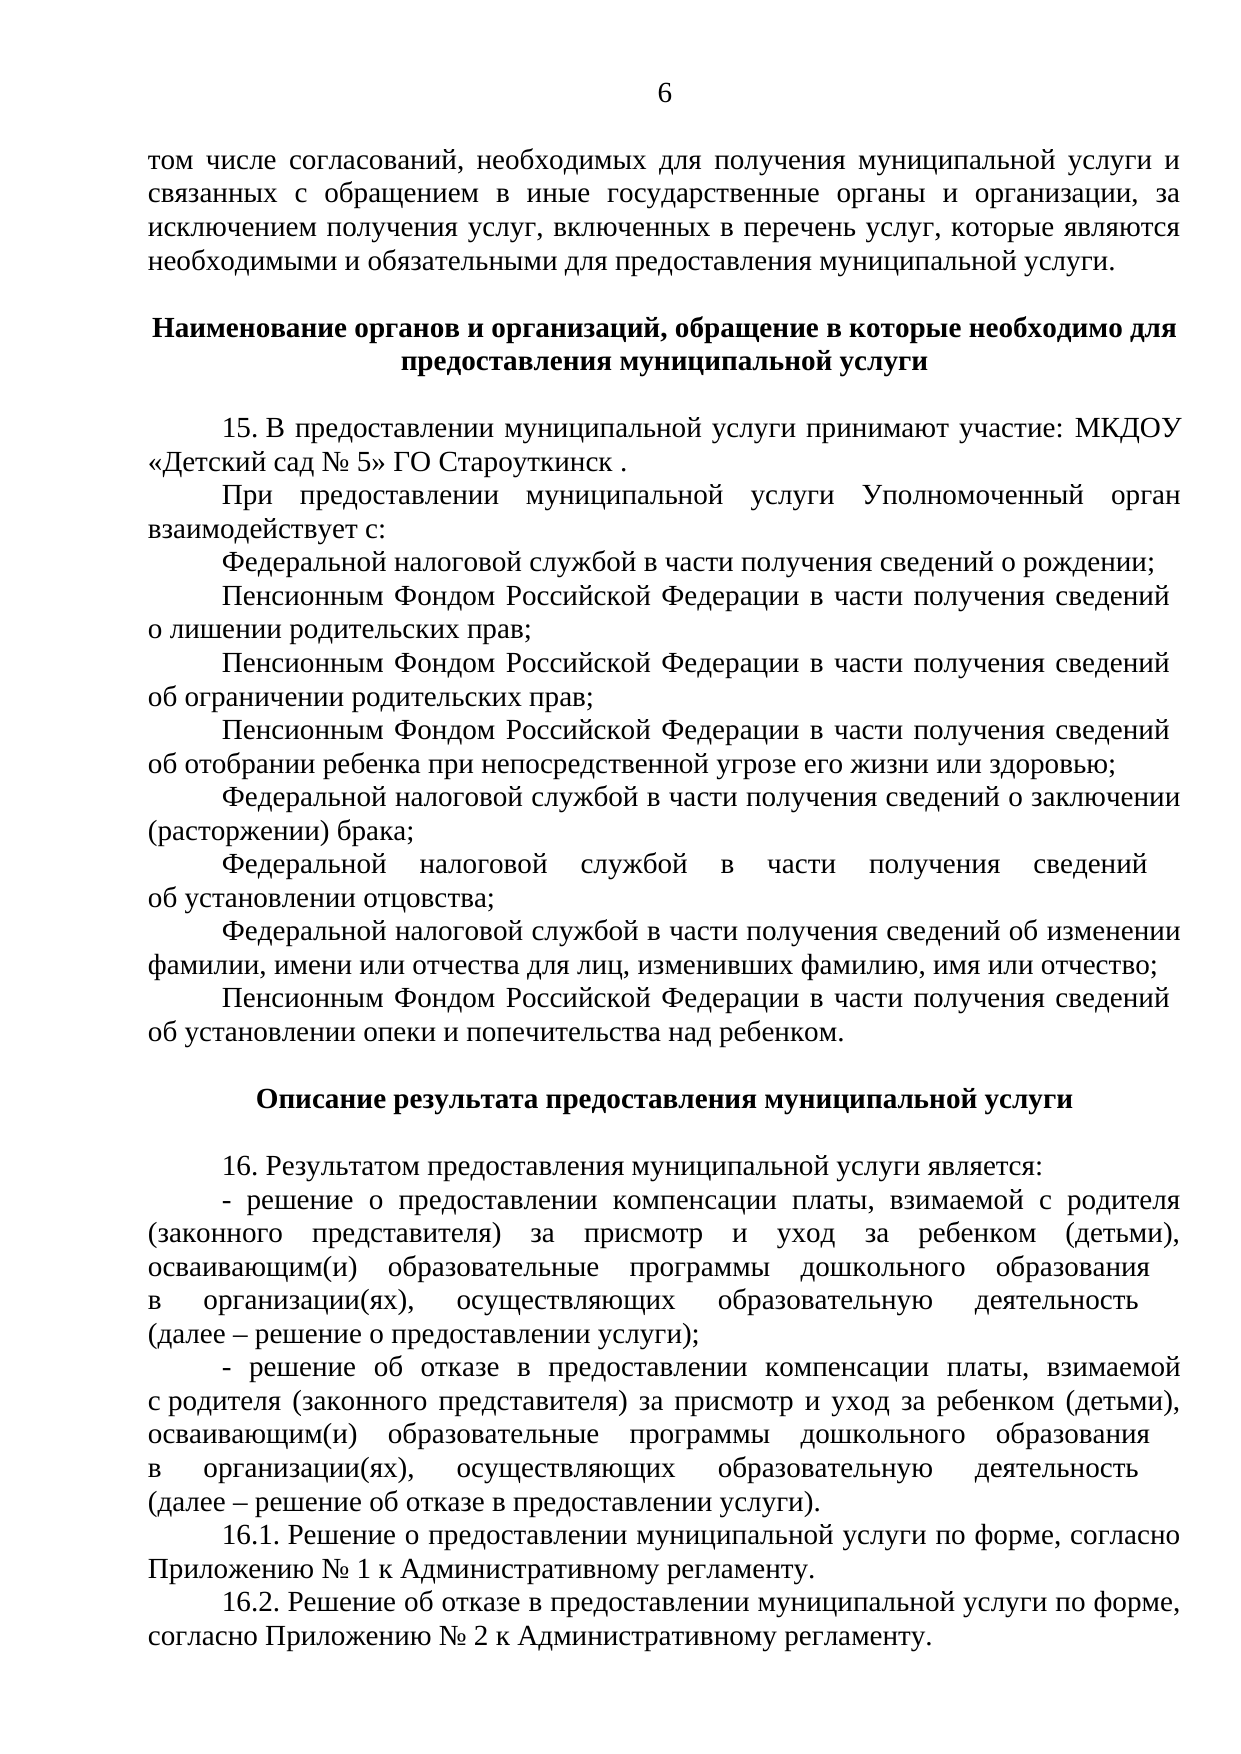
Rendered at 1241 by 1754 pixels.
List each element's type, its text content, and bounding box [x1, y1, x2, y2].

text 15. В предоставлении муниципальной услуги принимают участие: МКДОУ «Детский сад № 5» ГО Староуткинск . [148, 410, 1181, 477]
text Федеральной налоговой службой в части получения сведений об установлении отцовства; [148, 846, 1181, 913]
text 16.1. Решение о предоставлении муниципальной услуги по форме, согласно Приложению № 1 к Административному регламенту. [148, 1517, 1181, 1584]
text Наименование органов и организаций, обращение в которые необходимо для предоставления муниципальной услуги [148, 310, 1181, 377]
text 16.2. Решение об отказе в предоставлении муниципальной услуги по форме, согласно Приложению № 2 к Административному регламенту. [148, 1584, 1181, 1651]
text Пенсионным Фондом Российской Федерации в части получения сведений о лишении родительских прав; [148, 578, 1181, 645]
text 16. Результатом предоставления муниципальной услуги является: [148, 1148, 1181, 1182]
text При предоставлении муниципальной услуги Уполномоченный орган взаимодействует с: [148, 477, 1181, 544]
text Описание результата предоставления муниципальной услуги [148, 1081, 1181, 1115]
text Федеральной налоговой службой в части получения сведений о рождении; [148, 544, 1181, 578]
text Федеральной налоговой службой в части получения сведений о заключении (расторжении) брака; [148, 779, 1181, 846]
text - решение об отказе в предоставлении компенсации платы, взимаемой с родителя (законного представителя) за присмотр и уход за ребенком (детьми), осваивающим(и) образовательные программы дошкольного образования в организации(ях), осуществляющих образовательную деятельность (далее – решение об отказе в предоставлении услуги). [148, 1349, 1181, 1517]
text Пенсионным Фондом Российской Федерации в части получения сведений об отобрании ребенка при непосредственной угрозе его жизни или здоровью; [148, 712, 1181, 779]
text Пенсионным Фондом Российской Федерации в части получения сведений об установлении опеки и попечительства над ребенком. [148, 981, 1181, 1048]
text - решение о предоставлении компенсации платы, взимаемой с родителя (законного представителя) за присмотр и уход за ребенком (детьми), осваивающим(и) образовательные программы дошкольного образования в организации(ях), осуществляющих образовательную деятельность (далее – решение о предоставлении услуги); [148, 1182, 1181, 1349]
text Федеральной налоговой службой в части получения сведений об изменении фамилии, имени или отчества для лиц, изменивших фамилию, имя или отчество; [148, 913, 1181, 981]
text том числе согласований, необходимых для получения муниципальной услуги и связанных с обращением в иные государственные органы и организации, за исключением получения услуг, включенных в перечень услуг, которые являются необходимыми и обязательными для предоставления муниципальной услуги. [148, 142, 1181, 276]
text Пенсионным Фондом Российской Федерации в части получения сведений об ограничении родительских прав; [148, 645, 1181, 712]
